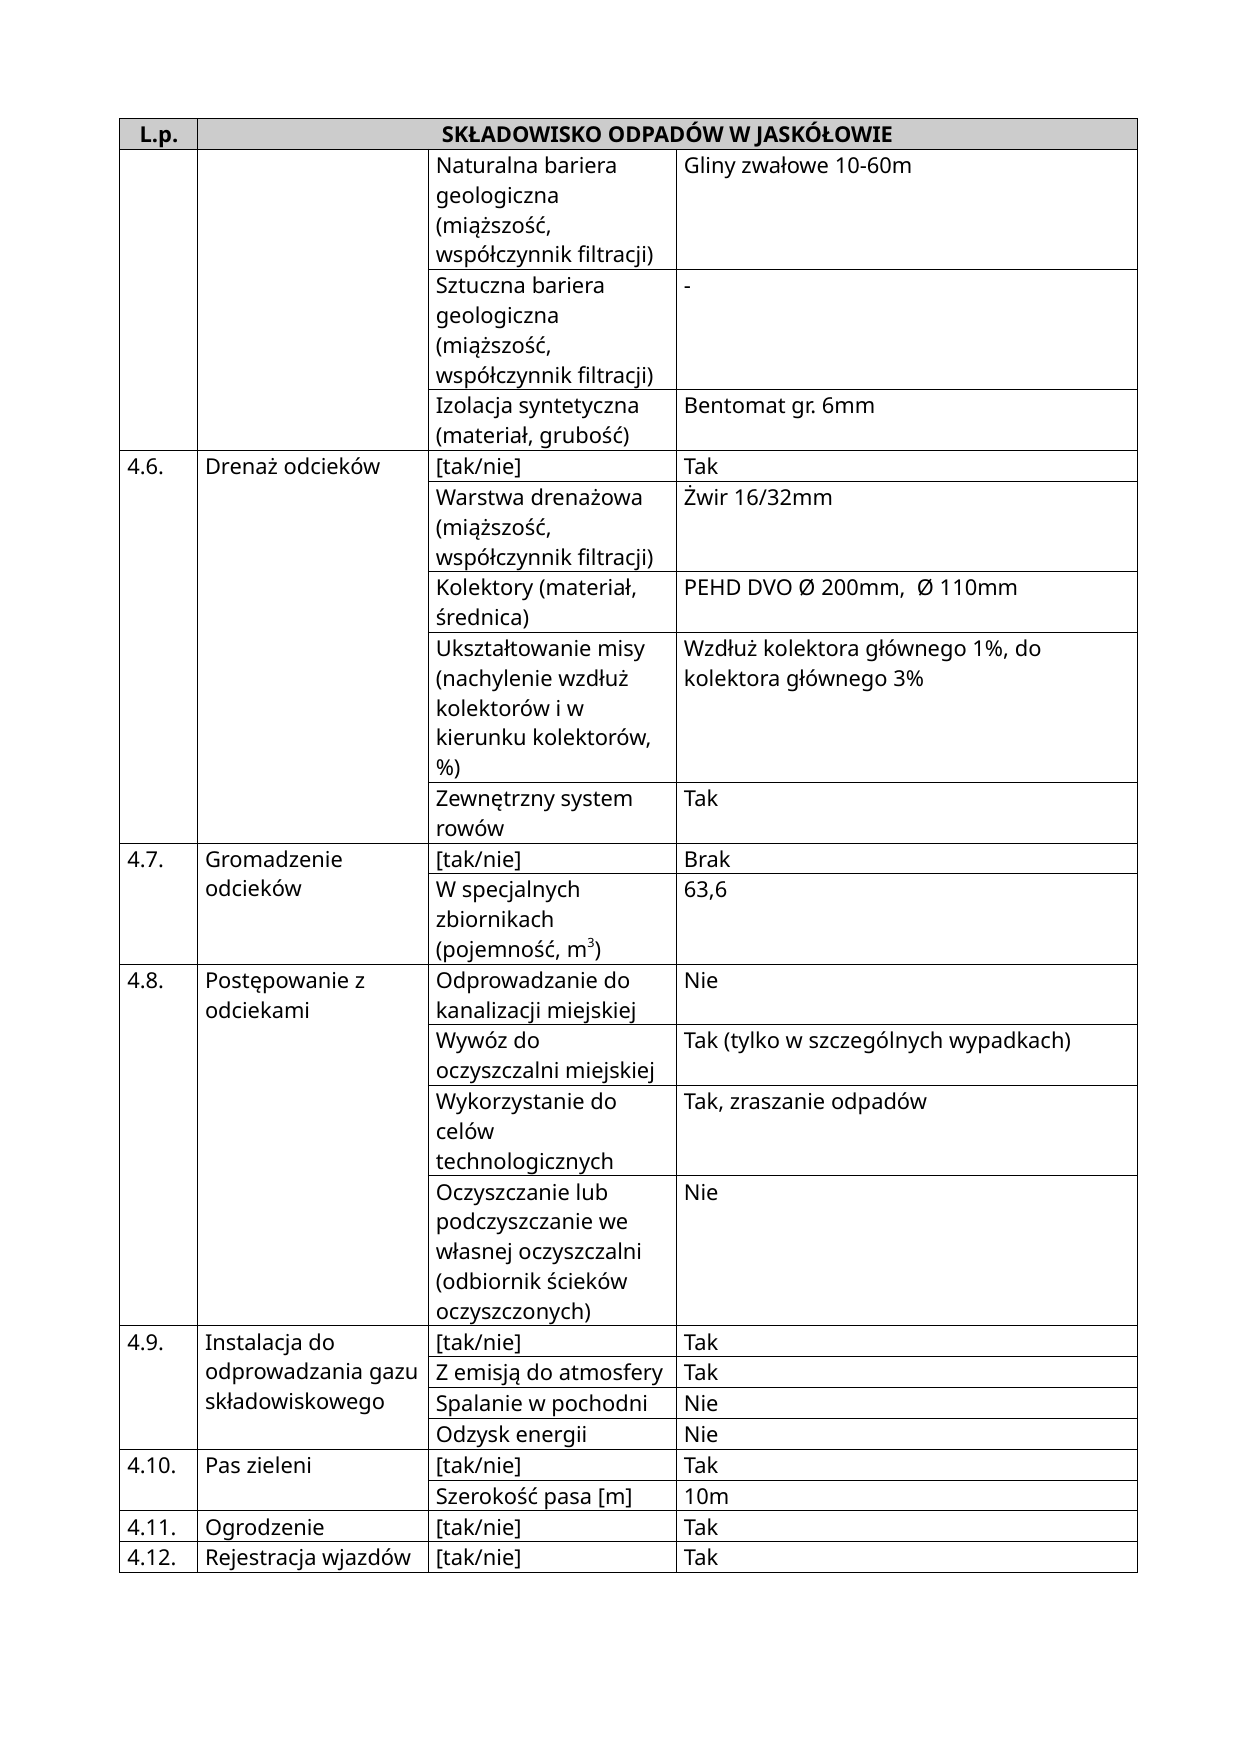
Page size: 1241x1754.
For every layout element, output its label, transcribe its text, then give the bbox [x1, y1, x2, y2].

table_cell Naturalna bariera geologiczna (miąższość, współczynnik filtracji) [429, 150, 676, 269]
table_cell Tak [677, 1542, 1137, 1572]
table_cell Ogrodzenie [198, 1511, 428, 1541]
table_cell [tak/nie] [429, 1326, 676, 1356]
table_cell Drenaż odcieków [198, 451, 428, 842]
table_cell Tak [677, 451, 1137, 481]
table_cell Nie [677, 1419, 1137, 1449]
table_cell Spalanie w pochodni [429, 1388, 676, 1418]
table_cell Sztuczna bariera geologiczna (miąższość, współczynnik filtracji) [429, 270, 676, 389]
table_cell 10m [677, 1481, 1137, 1510]
table_cell Gliny zwałowe 10-60m [677, 150, 1137, 269]
table_cell Wywóz do oczyszczalni miejskiej [429, 1025, 676, 1085]
table_cell 4.8. [120, 965, 197, 1325]
table_cell Tak [677, 1357, 1137, 1387]
table_cell [tak/nie] [429, 1542, 676, 1572]
table_cell 4.7. [120, 844, 197, 964]
table_cell Tak [677, 1450, 1137, 1479]
table_cell Tak (tylko w szczególnych wypadkach) [677, 1025, 1137, 1085]
table_cell Nie [677, 1388, 1137, 1418]
table_cell Oczyszczanie lub podczyszczanie we własnej oczyszczalni (odbiornik ścieków oczyszczonych) [429, 1176, 676, 1325]
table_cell Szerokość pasa [m] [429, 1481, 676, 1510]
table_cell 63,6 [677, 874, 1137, 964]
table_cell Brak [677, 844, 1137, 873]
table_header SKŁADOWISKO ODPADÓW W JASKÓŁOWIE [198, 119, 1137, 149]
table_cell [120, 150, 197, 450]
table_cell Instalacja do odprowadzania gazu składowiskowego [198, 1326, 428, 1449]
table_cell [tak/nie] [429, 451, 676, 481]
table_cell Kolektory (materiał, średnica) [429, 572, 676, 632]
table_cell Warstwa drenażowa (miąższość, współczynnik filtracji) [429, 482, 676, 571]
table_cell [tak/nie] [429, 1511, 676, 1541]
table_cell [tak/nie] [429, 1450, 676, 1479]
table_cell 4.6. [120, 451, 197, 842]
table_cell Żwir 16/32mm [677, 482, 1137, 571]
table_cell Wzdłuż kolektora głównego 1%, do kolektora głównego 3% [677, 633, 1137, 782]
table_cell Izolacja syntetyczna (materiał, grubość) [429, 390, 676, 450]
table_cell Nie [677, 965, 1137, 1024]
table_cell Tak, zraszanie odpadów [677, 1086, 1137, 1175]
table_cell W specjalnych zbiornikach (pojemność, m3) [429, 874, 676, 964]
table_cell 4.9. [120, 1326, 197, 1449]
table_cell Pas zieleni [198, 1450, 428, 1510]
table_cell PEHD DVO Ø 200mm, Ø 110mm [677, 572, 1137, 632]
table_cell Zewnętrzny system rowów [429, 783, 676, 842]
table_cell 4.11. [120, 1511, 197, 1541]
table_cell Odprowadzanie do kanalizacji miejskiej [429, 965, 676, 1024]
table_cell Odzysk energii [429, 1419, 676, 1449]
table_cell Z emisją do atmosfery [429, 1357, 676, 1387]
table_cell 4.12. [120, 1542, 197, 1572]
table_cell Tak [677, 783, 1137, 842]
table_cell Tak [677, 1326, 1137, 1356]
table_cell Ukształtowanie misy (nachylenie wzdłuż kolektorów i w kierunku kolektorów,%) [429, 633, 676, 782]
table_cell [tak/nie] [429, 844, 676, 873]
table_cell [198, 150, 428, 450]
table_cell - [677, 270, 1137, 389]
table_cell Nie [677, 1176, 1137, 1325]
table_cell Tak [677, 1511, 1137, 1541]
table_cell Bentomat gr. 6mm [677, 390, 1137, 450]
table_cell Rejestracja wjazdów [198, 1542, 428, 1572]
table_cell 4.10. [120, 1450, 197, 1510]
table_header L.p. [120, 119, 197, 149]
table_cell Gromadzenie odcieków [198, 844, 428, 964]
table_cell Wykorzystanie do celów technologicznych [429, 1086, 676, 1175]
table_cell Postępowanie z odciekami [198, 965, 428, 1325]
